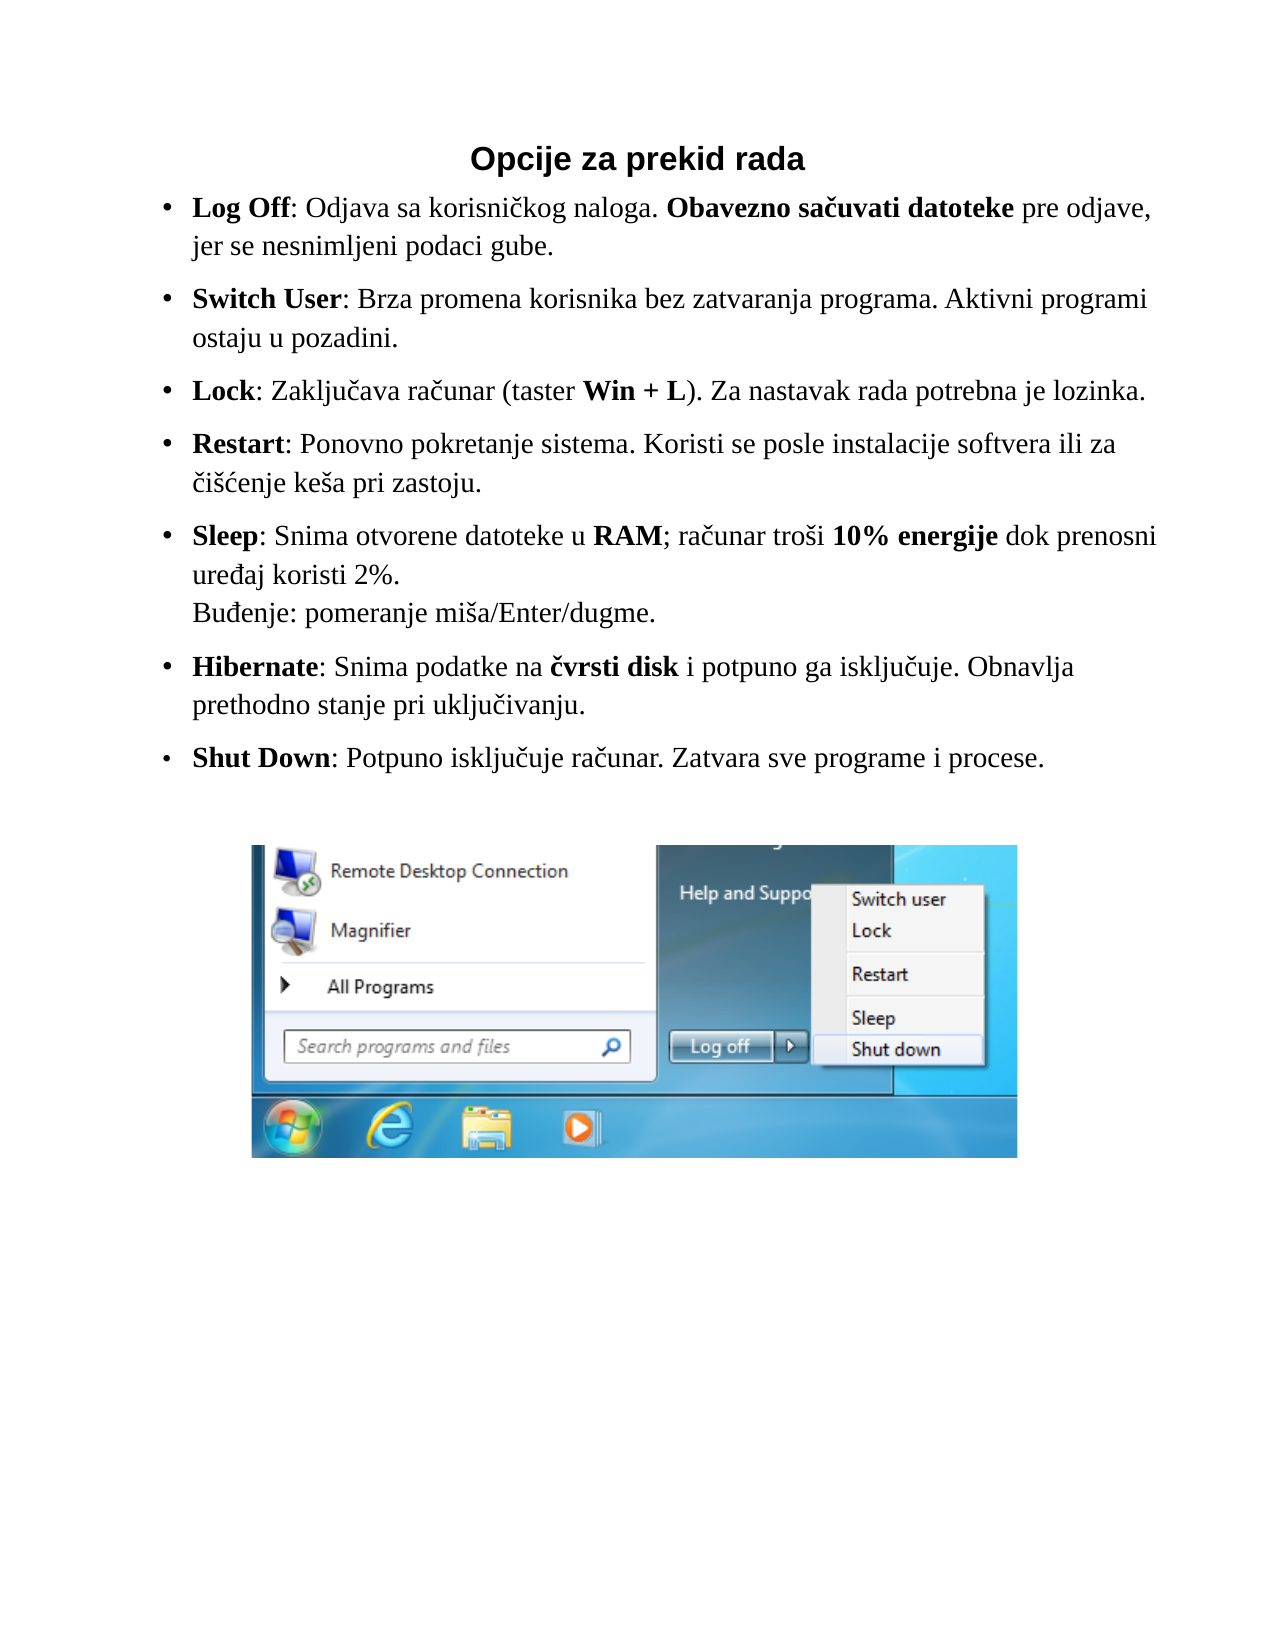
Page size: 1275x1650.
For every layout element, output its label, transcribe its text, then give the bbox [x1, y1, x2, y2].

subtitle Opcije za prekid rada [118, 139, 1157, 177]
picture [251, 845, 1018, 1158]
list Switch User: Brza promena korisnika bez zatvaranja programa. Aktivni programi ostaju u pozadini. [162, 282, 1157, 354]
list Lock: Zaključava računar (taster Win + L). Za nastavak rada potrebna je lozinka. [162, 373, 1157, 407]
list Shut Down: Potpuno isključuje računar. Zatvara sve programe i procese. [162, 741, 1157, 774]
list Log Off: Odjava sa korisničkog naloga. Obavezno sačuvati datoteke pre odjave, jer se nesnimljeni podaci gube. [162, 190, 1157, 262]
list Restart: Ponovno pokretanje sistema. Koristi se posle instalacije softvera ili za čišćenje keša pri zastoju. [162, 427, 1157, 499]
list Hibernate: Snima podatke na čvrsti disk i potpuno ga isključuje. Obnavlja prethodno stanje pri uključivanju. [162, 649, 1157, 721]
list Sleep: Snima otvorene datoteke u RAM; računar troši 10% energije dok prenosni uređaj koristi 2%. Buđenje: pomeranje miša/Enter/dugme. [162, 518, 1157, 629]
